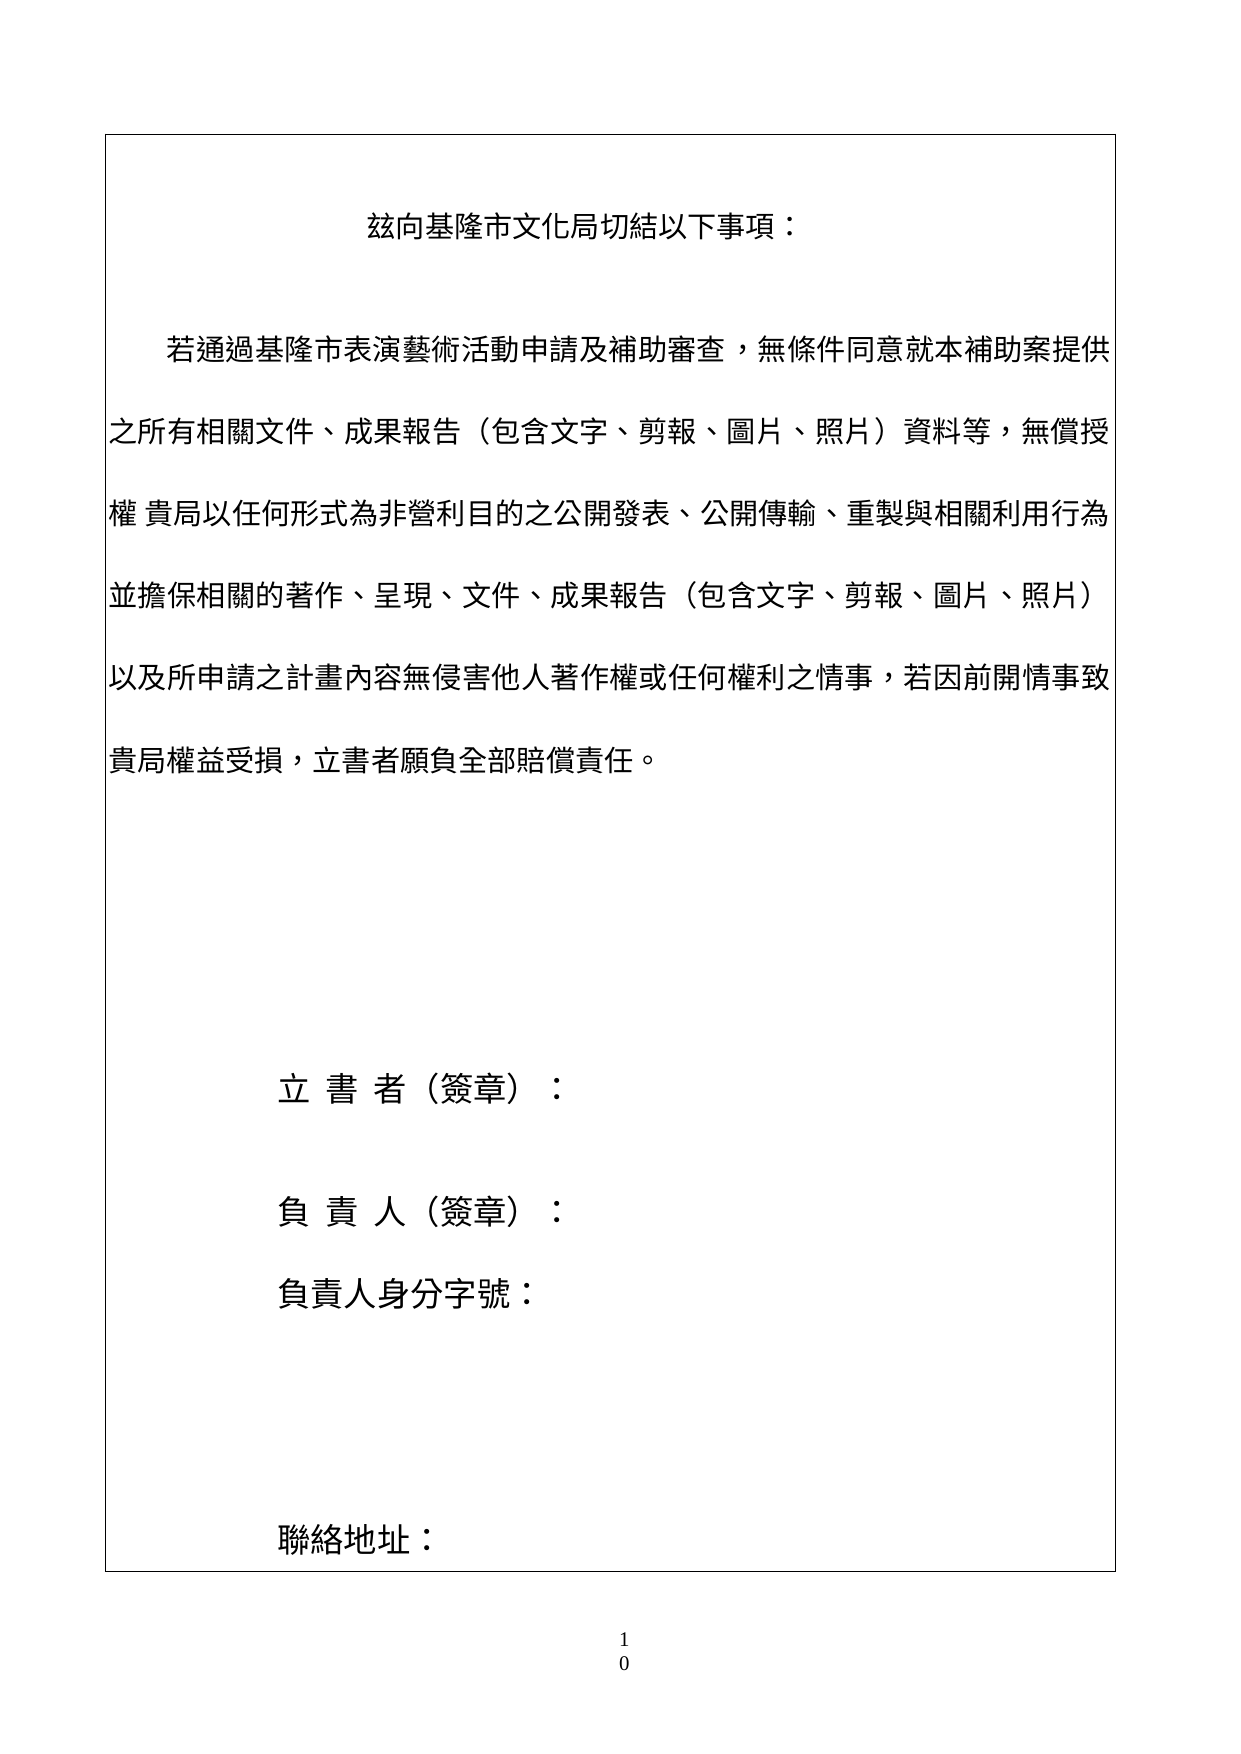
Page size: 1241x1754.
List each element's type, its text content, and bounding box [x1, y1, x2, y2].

table_cell 玆向基隆市文化局切結以下事項： 若通過基隆市表演藝術活動申請及補助審查，無條件同意就本補助案提供之所有相關文件、成果報告（包含文字、剪報、圖片、照片）資料等，無償授權 貴局以任何形式為非營利目的之公開發表、公開傳輸、重製與相關利用行為並擔保相關的著作、呈現、文件、成果報告（包含文字、剪報、圖片、照片）以及所申請之計畫內容無侵害他人著作權或任何權利之情事，若因前開情事致 貴局權益受損，立書者願負全部賠償責任。 立 書 者（簽章）： 負 責 人（簽章）： 負責人身分字號： 聯絡地址： [106, 135, 1115, 1571]
